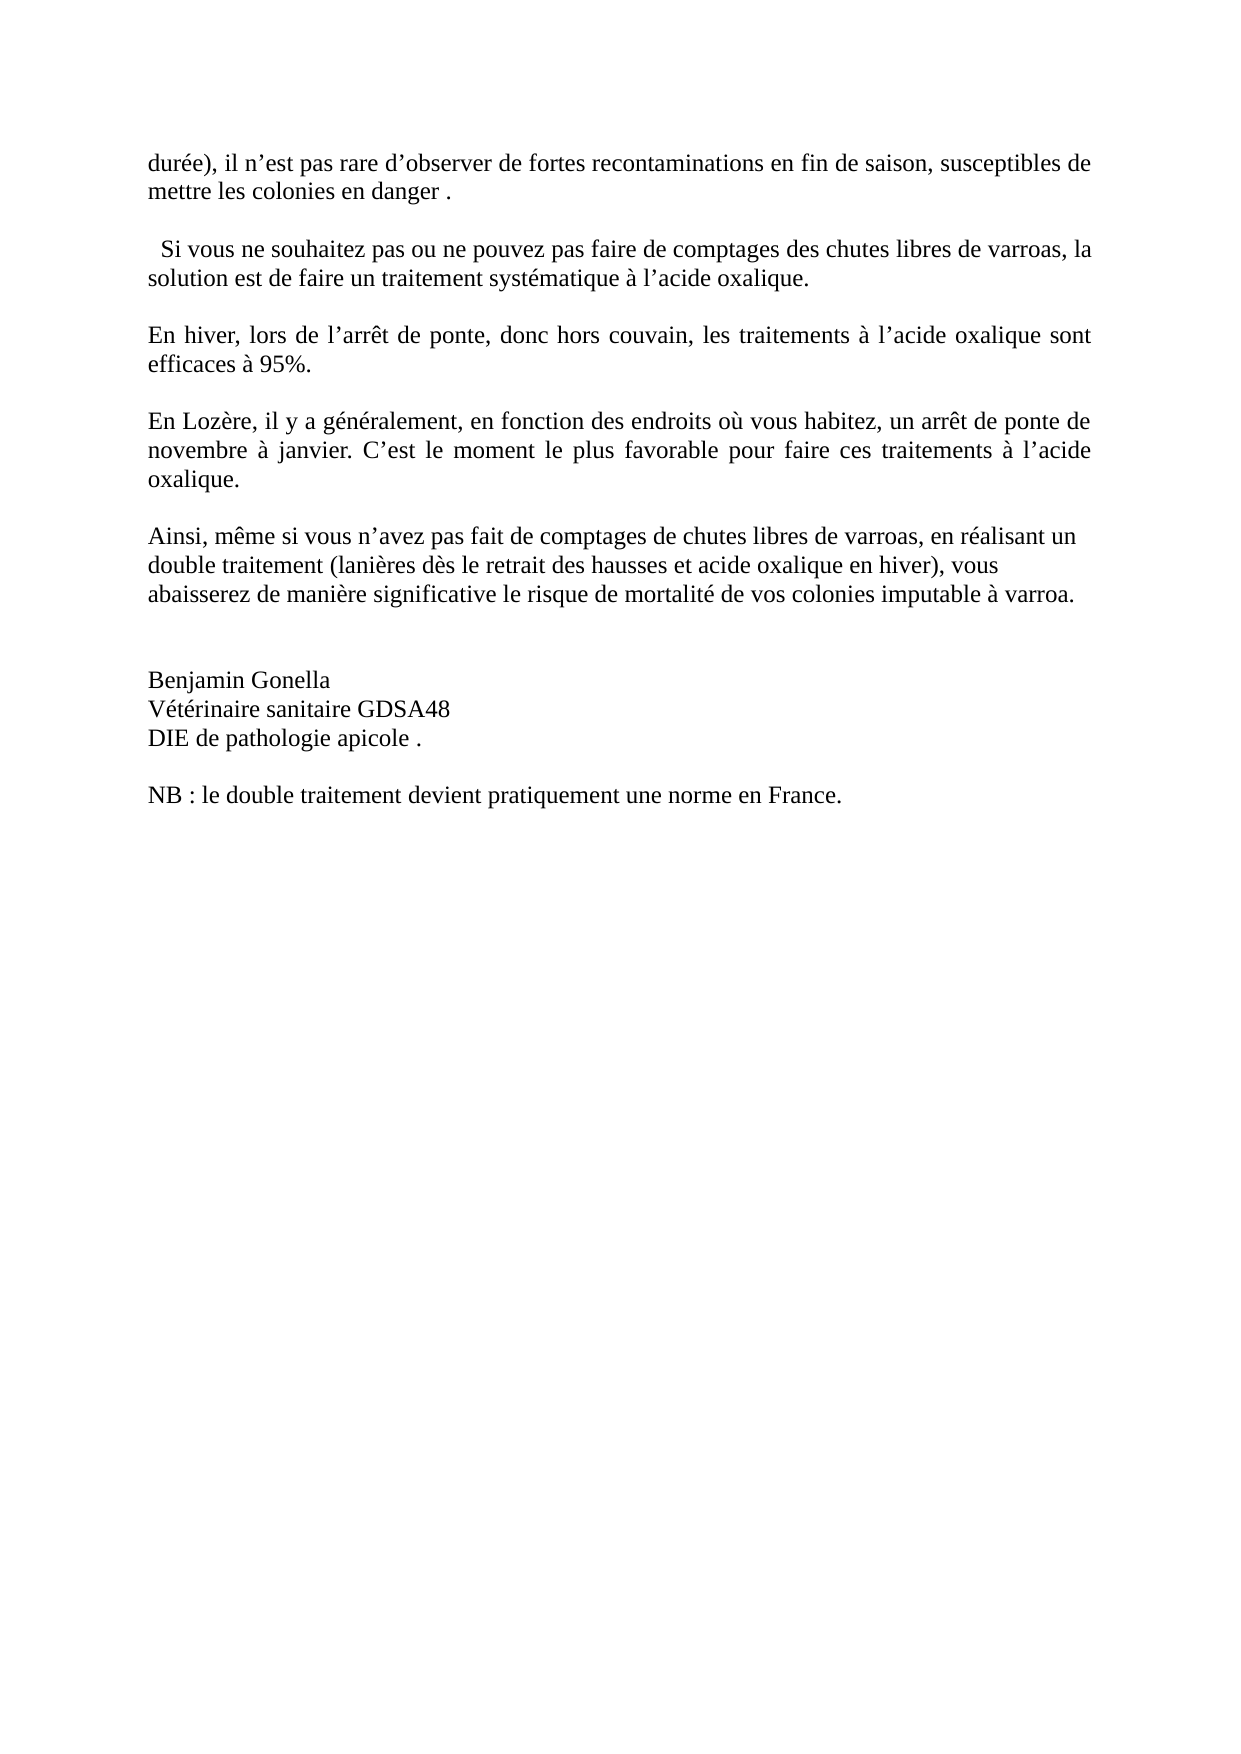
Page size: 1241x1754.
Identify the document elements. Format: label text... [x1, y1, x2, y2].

text DIE de pathologie apicole . [148, 723, 1093, 751]
text Benjamin Gonella [148, 665, 1093, 694]
text En hiver, lors de l’arrêt de ponte, donc hors couvain, les traitements à l’acide oxalique sont efficaces à 95%. [148, 320, 1093, 378]
text Si vous ne souhaitez pas ou ne pouvez pas faire de comptages des chutes libres de varroas, la solution est de faire un traitement systématique à l’acide oxalique. [148, 234, 1093, 291]
text NB : le double traitement devient pratiquement une norme en France. [148, 780, 1093, 809]
text Vétérinaire sanitaire GDSA48 [148, 694, 1093, 723]
text durée), il n’est pas rare d’observer de fortes recontaminations en fin de saison, susceptibles de mettre les colonies en danger . [148, 148, 1093, 205]
text Ainsi, même si vous n’avez pas fait de comptages de chutes libres de varroas, en réalisant un double traitement (lanières dès le retrait des hausses et acide oxalique en hiver), vous abaisserez de manière significative le risque de mortalité de vos colonies imputable à varroa. [148, 521, 1093, 608]
text En Lozère, il y a généralement, en fonction des endroits où vous habitez, un arrêt de ponte de novembre à janvier. C’est le moment le plus favorable pour faire ces traitements à l’acide oxalique. [148, 406, 1093, 493]
